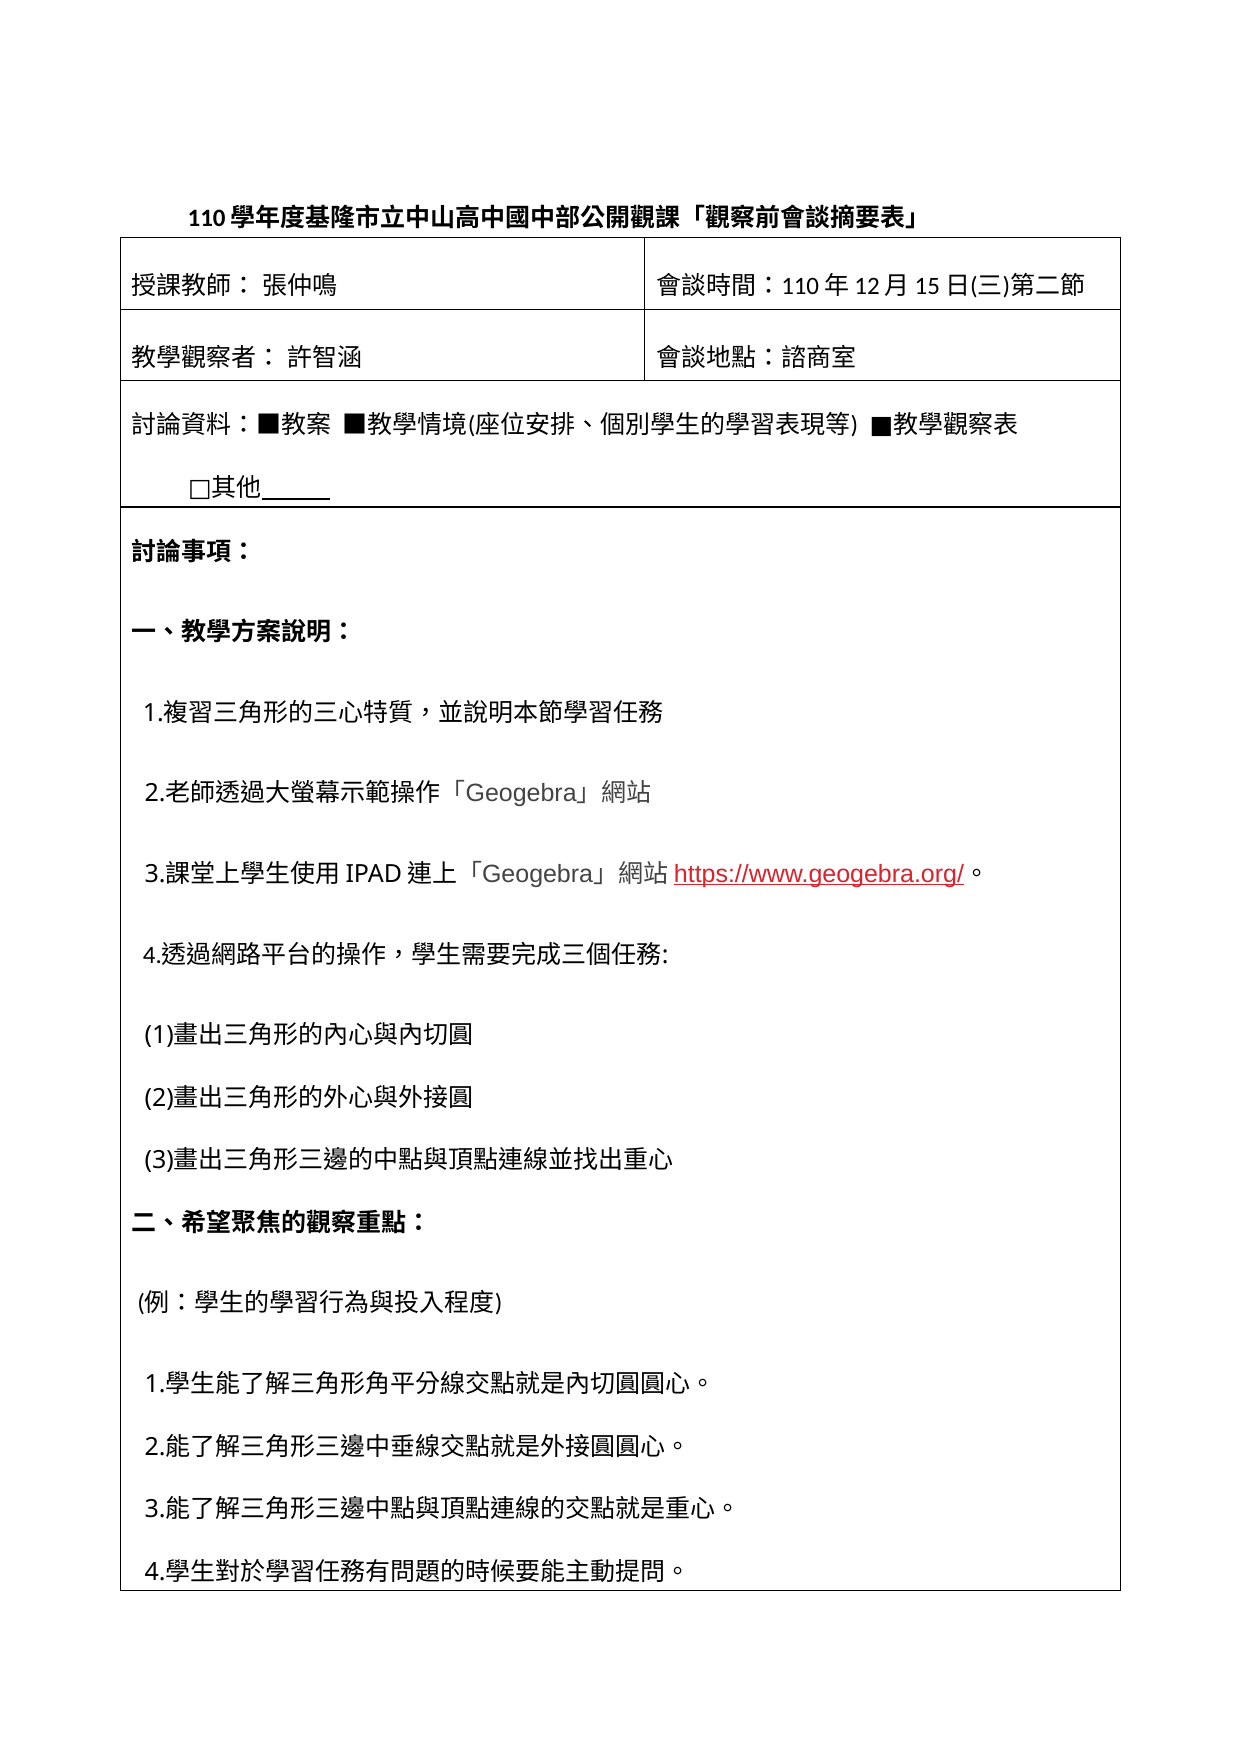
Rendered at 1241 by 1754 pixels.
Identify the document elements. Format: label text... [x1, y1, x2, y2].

table_cell 教學觀察者： 許智涵 [121, 310, 644, 380]
table_header 授課教師： 張仲鳴 [121, 238, 644, 308]
table_cell 討論資料：■教案 ■教學情境(座位安排、個別學生的學習表現等) ■教學觀察表 □其他 [121, 381, 1120, 506]
table_cell 會談地點：諮商室 [645, 310, 1120, 380]
table_cell 討論事項： 一、教學方案說明： 1.複習三角形的三心特質，並說明本節學習任務 2.老師透過大螢幕示範操作「Geogebra」網站 3.課堂上學生使用IPAD連上「Geogebra」網站 https://www.geogebra.org/。 4.透過網路平台的操作，學生需要完成三個任務: (1)畫出三角形的內心與內切圓 (2)畫出三角形的外心與外接圓 (3)畫出三角形三邊的中點與頂點連線並找出重心 二、希望聚焦的觀察重點： (例：學生的學習行為與投入程度) 1.學生能了解三角形角平分線交點就是內切圓圓心。 2.能了解三角形三邊中垂線交點就是外接圓圓心。 3.能了解三角形三邊中點與頂點連線的交點就是重心。 4.學生對於學習任務有問題的時候要能主動提問。 評量工具適用性的討論： 將繪製的圖形匯出成圖檔，上傳繳交作業。 課堂觀察學生的操作狀況。 關注學生的提問內容是單元概念認知層面還是操作技能層面 四、觀察時間、班級、地點： 110年12月16日(四)第三節，資源教室三。 五、觀察後會談時間與地點： 110年12月16日(四)第五節，資源教室三。 六、希望學校提供的協助與資源： 無。 七.其他：無。 [121, 508, 1120, 1590]
table_header 會談時間：110年12月15日(三)第二節 [645, 238, 1120, 308]
text 110學年度基隆市立中山高中國中部公開觀課「觀察前會談摘要表」 [187, 174, 1053, 237]
